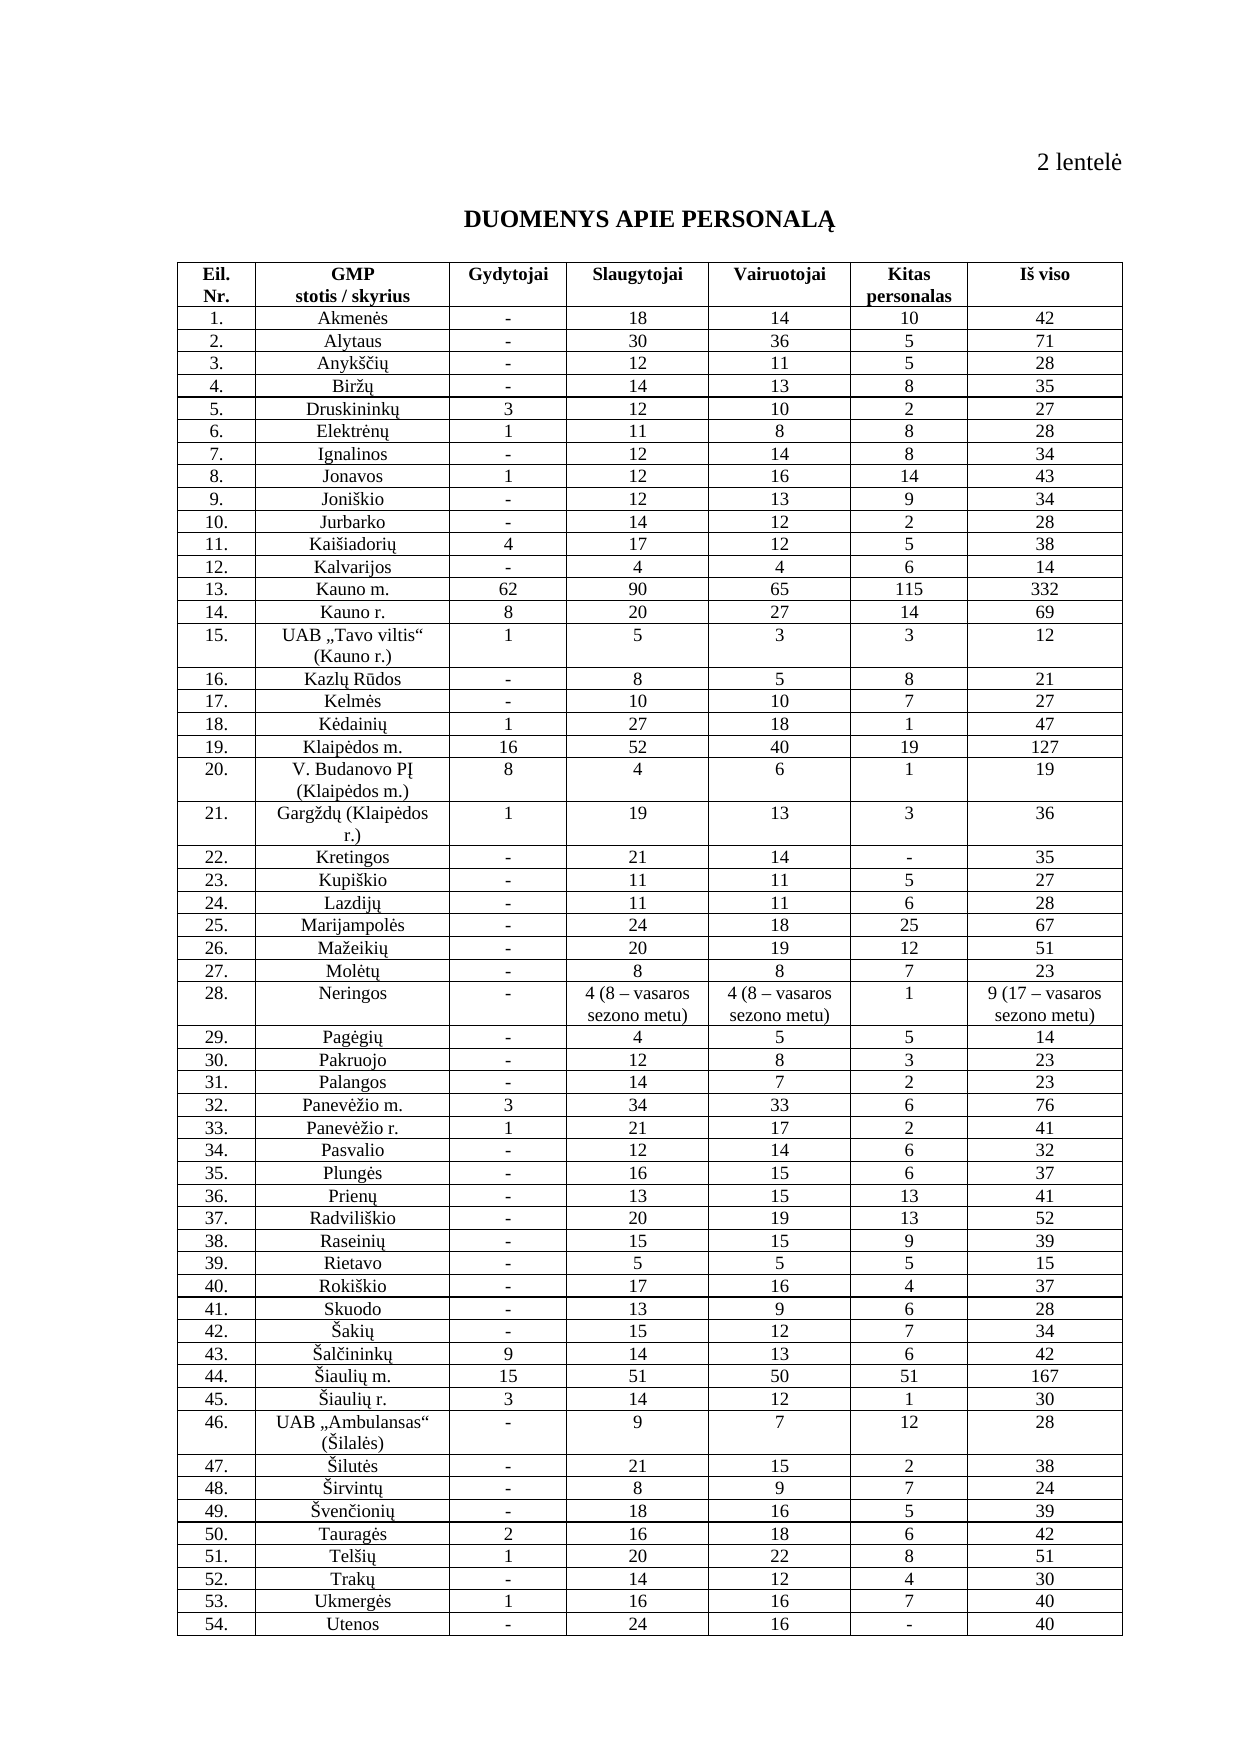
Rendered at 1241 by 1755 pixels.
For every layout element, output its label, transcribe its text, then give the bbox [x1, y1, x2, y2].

table_cell 38 [968, 533, 1122, 555]
table_cell Druskininkų [256, 398, 449, 419]
table_cell 36 [968, 802, 1122, 845]
table_cell 8 [851, 443, 967, 464]
table_cell - [450, 960, 566, 981]
table_cell Elektrėnų [256, 420, 449, 442]
table_cell 16 [709, 1590, 850, 1612]
table_cell 20 [567, 1545, 708, 1567]
table_cell 1 [851, 1388, 967, 1409]
table_cell 38. [178, 1230, 255, 1251]
table_cell 14 [567, 375, 708, 396]
table_cell 37 [968, 1162, 1122, 1183]
table_cell 4 [851, 1275, 967, 1296]
table_cell 22. [178, 846, 255, 868]
table_cell 16 [567, 1523, 708, 1544]
table_cell 40 [709, 736, 850, 757]
table_cell 4 (8 – vasaros sezono metu) [709, 982, 850, 1025]
table_cell UAB „Tavo viltis“ (Kauno r.) [256, 624, 449, 667]
table_cell 5 [567, 1252, 708, 1274]
table_cell 16 [450, 736, 566, 757]
table_cell 51 [851, 1365, 967, 1387]
table_cell 8 [450, 758, 566, 801]
table_cell 16. [178, 668, 255, 689]
table_cell 12 [851, 937, 967, 958]
table_cell 16 [567, 1162, 708, 1183]
table_cell 13 [709, 488, 850, 509]
table_cell 1 [450, 1545, 566, 1567]
table_cell 18 [709, 914, 850, 936]
table_cell 51 [567, 1365, 708, 1387]
table_cell 5 [851, 330, 967, 351]
table_cell 3 [851, 1049, 967, 1070]
table_cell 54. [178, 1613, 255, 1634]
table_cell 4 [851, 1568, 967, 1589]
table_cell 13 [709, 375, 850, 396]
table_cell 18 [567, 1500, 708, 1521]
table_cell 13 [567, 1298, 708, 1319]
table_cell - [450, 375, 566, 396]
table_cell 5 [851, 1026, 967, 1048]
table_cell 52 [968, 1207, 1122, 1229]
table_cell 28 [968, 511, 1122, 532]
table_cell - [450, 1477, 566, 1499]
table_cell Kretingos [256, 846, 449, 868]
table_cell 5 [567, 624, 708, 667]
table_cell 7 [851, 1590, 967, 1612]
table_cell 6 [851, 1298, 967, 1319]
table_cell 37 [968, 1275, 1122, 1296]
table_cell Trakų [256, 1568, 449, 1589]
table_header Slaugytojai [567, 263, 708, 306]
table_cell 34. [178, 1139, 255, 1161]
table_cell 28 [968, 352, 1122, 374]
table_cell 332 [968, 578, 1122, 600]
table_cell - [450, 914, 566, 936]
table_cell 9 (17 – vasaros sezono metu) [968, 982, 1122, 1025]
table_cell 20 [567, 601, 708, 622]
table_cell 12 [567, 488, 708, 509]
table_cell Telšių [256, 1545, 449, 1567]
table_cell 17 [709, 1117, 850, 1138]
table_cell 6 [851, 892, 967, 913]
table_cell 51 [968, 937, 1122, 958]
table_cell - [450, 1568, 566, 1589]
table_cell 52. [178, 1568, 255, 1589]
table_cell 5. [178, 398, 255, 419]
table_cell 31. [178, 1071, 255, 1093]
table_cell 23 [968, 1049, 1122, 1070]
table_cell 35 [968, 375, 1122, 396]
table_cell 9 [567, 1411, 708, 1454]
table_cell 11. [178, 533, 255, 555]
table_cell - [450, 1162, 566, 1183]
table_cell 8 [709, 420, 850, 442]
table_cell 21 [567, 846, 708, 868]
table_cell - [450, 1411, 566, 1454]
table_cell 12 [567, 465, 708, 487]
table_cell 9 [851, 1230, 967, 1251]
table_cell Akmenės [256, 307, 449, 329]
table_cell 14 [567, 1071, 708, 1093]
table_cell 11 [709, 352, 850, 374]
table_cell 14 [709, 443, 850, 464]
table_cell 6 [851, 1343, 967, 1364]
table_cell 51. [178, 1545, 255, 1567]
table_cell 3 [709, 624, 850, 667]
table_cell 5 [851, 533, 967, 555]
table_cell 2 [851, 1117, 967, 1138]
table_cell - [450, 1139, 566, 1161]
table_cell 14 [567, 1343, 708, 1364]
table_cell 6 [851, 1139, 967, 1161]
table_cell 21. [178, 802, 255, 845]
table_cell 12 [709, 1568, 850, 1589]
table_cell 27 [709, 601, 850, 622]
table_cell 18 [709, 1523, 850, 1544]
table_cell Neringos [256, 982, 449, 1025]
table_cell - [851, 846, 967, 868]
table_cell 11 [567, 892, 708, 913]
table_cell 8 [851, 668, 967, 689]
table_cell 1 [851, 713, 967, 734]
table_cell - [450, 1320, 566, 1342]
table_cell 19 [709, 937, 850, 958]
table_cell Kauno m. [256, 578, 449, 600]
table_cell 10 [567, 690, 708, 712]
table_cell 37. [178, 1207, 255, 1229]
table_cell - [450, 1252, 566, 1274]
table_cell Jonavos [256, 465, 449, 487]
table_cell Tauragės [256, 1523, 449, 1544]
table_cell Šilutės [256, 1455, 449, 1476]
table_cell 9 [450, 1343, 566, 1364]
table_cell 11 [567, 420, 708, 442]
table_cell 34 [968, 1320, 1122, 1342]
table_cell 3 [450, 1094, 566, 1116]
table_cell - [450, 846, 566, 868]
table_cell Utenos [256, 1613, 449, 1634]
table_cell 22 [709, 1545, 850, 1567]
table_cell 6 [851, 1523, 967, 1544]
table_cell 14 [709, 1139, 850, 1161]
table_header Iš viso [968, 263, 1122, 306]
table_cell Prienų [256, 1185, 449, 1206]
table_cell 35. [178, 1162, 255, 1183]
table_cell 8 [709, 1049, 850, 1070]
table_cell 42 [968, 1523, 1122, 1544]
table_cell 7. [178, 443, 255, 464]
table_cell 8 [851, 420, 967, 442]
table_cell 21 [968, 668, 1122, 689]
table_cell 40 [968, 1590, 1122, 1612]
table_cell Panevėžio r. [256, 1117, 449, 1138]
table_cell 9 [709, 1477, 850, 1499]
table_cell 19 [851, 736, 967, 757]
table_cell - [450, 668, 566, 689]
table_cell - [851, 1613, 967, 1634]
table_cell 42 [968, 1343, 1122, 1364]
table_cell 7 [851, 690, 967, 712]
table_cell 27 [968, 398, 1122, 419]
table_cell Biržų [256, 375, 449, 396]
table_cell 24 [968, 1477, 1122, 1499]
table_cell 14 [968, 556, 1122, 577]
table_cell 7 [851, 1477, 967, 1499]
table_cell 12 [709, 511, 850, 532]
table_cell 8 [567, 668, 708, 689]
table_cell - [450, 443, 566, 464]
table_cell 10 [851, 307, 967, 329]
table_header Eil. Nr. [178, 263, 255, 306]
table_cell 1 [450, 1590, 566, 1612]
table_cell Ignalinos [256, 443, 449, 464]
table_cell 40. [178, 1275, 255, 1296]
table_cell 69 [968, 601, 1122, 622]
table_cell Radviliškio [256, 1207, 449, 1229]
table_cell 27 [567, 713, 708, 734]
table_cell 30 [968, 1568, 1122, 1589]
table_cell 12 [567, 1049, 708, 1070]
table_cell 38 [968, 1455, 1122, 1476]
table_cell 8 [851, 1545, 967, 1567]
table_cell 2 [851, 1455, 967, 1476]
table_cell 5 [851, 1252, 967, 1274]
table_cell 3. [178, 352, 255, 374]
table_cell 30 [968, 1388, 1122, 1409]
table_cell - [450, 1230, 566, 1251]
table_cell 23. [178, 869, 255, 891]
table_cell Raseinių [256, 1230, 449, 1251]
table_cell Jurbarko [256, 511, 449, 532]
table_cell 25. [178, 914, 255, 936]
table_cell 43 [968, 465, 1122, 487]
table_cell 28 [968, 1411, 1122, 1454]
table_cell 30. [178, 1049, 255, 1070]
table_cell Šakių [256, 1320, 449, 1342]
table_cell 23 [968, 960, 1122, 981]
table_cell 167 [968, 1365, 1122, 1387]
table_cell 9. [178, 488, 255, 509]
table_cell 14 [851, 601, 967, 622]
table_cell 13. [178, 578, 255, 600]
table_cell 12 [709, 1388, 850, 1409]
table_cell 1 [851, 758, 967, 801]
table_cell 25 [851, 914, 967, 936]
table_cell 14 [709, 307, 850, 329]
table_cell - [450, 352, 566, 374]
table_header Vairuotojai [709, 263, 850, 306]
table_cell - [450, 869, 566, 891]
table_cell Rokiškio [256, 1275, 449, 1296]
table_cell Širvintų [256, 1477, 449, 1499]
table_cell Pakruojo [256, 1049, 449, 1070]
table_cell 15 [709, 1185, 850, 1206]
table_cell 2 [851, 511, 967, 532]
table_cell 32. [178, 1094, 255, 1116]
table_cell - [450, 511, 566, 532]
table_cell 2 [851, 1071, 967, 1093]
table_cell 3 [851, 624, 967, 667]
table_header Kitas personalas [851, 263, 967, 306]
table_cell 14 [851, 465, 967, 487]
table_cell 42 [968, 307, 1122, 329]
table_cell 32 [968, 1139, 1122, 1161]
table_cell V. Budanovo PĮ (Klaipėdos m.) [256, 758, 449, 801]
table_cell 41 [968, 1185, 1122, 1206]
table_cell 1 [450, 713, 566, 734]
table_cell 127 [968, 736, 1122, 757]
table_cell 6 [851, 1094, 967, 1116]
table_cell 10 [709, 398, 850, 419]
table_cell 53. [178, 1590, 255, 1612]
table_cell 8. [178, 465, 255, 487]
table_cell 12 [968, 624, 1122, 667]
table_cell 18 [567, 307, 708, 329]
table_cell 12 [567, 443, 708, 464]
table_cell - [450, 556, 566, 577]
table_cell 71 [968, 330, 1122, 351]
table_cell 1 [450, 624, 566, 667]
table_cell 4 (8 – vasaros sezono metu) [567, 982, 708, 1025]
table_cell - [450, 1026, 566, 1048]
table_cell 11 [709, 892, 850, 913]
table_cell 42. [178, 1320, 255, 1342]
table_cell 19 [709, 1207, 850, 1229]
table_cell 1 [450, 465, 566, 487]
table_cell 27 [968, 869, 1122, 891]
table_cell Mažeikių [256, 937, 449, 958]
table_cell Joniškio [256, 488, 449, 509]
table_cell 16 [709, 1275, 850, 1296]
table_cell 15 [567, 1320, 708, 1342]
table_cell Gargždų (Klaipėdos r.) [256, 802, 449, 845]
table_cell 35 [968, 846, 1122, 868]
table_cell Kalvarijos [256, 556, 449, 577]
table_cell 6. [178, 420, 255, 442]
table_cell 3 [450, 1388, 566, 1409]
table_cell 17. [178, 690, 255, 712]
table_cell - [450, 1071, 566, 1093]
table_cell 8 [567, 1477, 708, 1499]
table_cell 13 [709, 1343, 850, 1364]
table_cell - [450, 1185, 566, 1206]
table_cell 10. [178, 511, 255, 532]
table_cell 8 [567, 960, 708, 981]
table_cell Šiaulių r. [256, 1388, 449, 1409]
table_cell 13 [851, 1185, 967, 1206]
table_cell 76 [968, 1094, 1122, 1116]
table_cell 34 [567, 1094, 708, 1116]
table_cell 3 [851, 802, 967, 845]
table_cell - [450, 690, 566, 712]
table_header GMP stotis / skyrius [256, 263, 449, 306]
table_cell 14 [567, 511, 708, 532]
table_cell 15 [968, 1252, 1122, 1274]
table_cell 4 [567, 556, 708, 577]
table_cell 50 [709, 1365, 850, 1387]
table_cell 40 [968, 1613, 1122, 1634]
table_cell 6 [851, 556, 967, 577]
table_cell 7 [851, 1320, 967, 1342]
table_cell 15 [567, 1230, 708, 1251]
table_cell 9 [709, 1298, 850, 1319]
table_cell 14 [709, 846, 850, 868]
table_cell 1 [851, 982, 967, 1025]
table_cell Kazlų Rūdos [256, 668, 449, 689]
text 2 lentelė [177, 147, 1122, 176]
table_cell 15 [709, 1230, 850, 1251]
table_cell 5 [709, 1252, 850, 1274]
table_cell - [450, 892, 566, 913]
table_cell 115 [851, 578, 967, 600]
table_cell 12 [567, 352, 708, 374]
table_cell Ukmergės [256, 1590, 449, 1612]
table_cell 7 [709, 1071, 850, 1093]
table_cell Kupiškio [256, 869, 449, 891]
table_cell 29. [178, 1026, 255, 1048]
table_cell 90 [567, 578, 708, 600]
table_cell 24. [178, 892, 255, 913]
table_cell 8 [450, 601, 566, 622]
table_cell UAB „Ambulansas“ (Šilalės) [256, 1411, 449, 1454]
table_cell 15 [709, 1455, 850, 1476]
table_cell 34 [968, 488, 1122, 509]
table_cell 12 [851, 1411, 967, 1454]
table_cell 36. [178, 1185, 255, 1206]
table_cell 14 [567, 1568, 708, 1589]
table_cell - [450, 1455, 566, 1476]
table_cell 1 [450, 420, 566, 442]
table_cell 17 [567, 1275, 708, 1296]
text DUOMENYS APIE PERSONALĄ [177, 204, 1122, 233]
table_cell 5 [709, 1026, 850, 1048]
table_cell 4 [567, 1026, 708, 1048]
table_cell 4. [178, 375, 255, 396]
table_cell 39 [968, 1500, 1122, 1521]
table_cell 14 [567, 1388, 708, 1409]
table_cell 2 [851, 398, 967, 419]
table_cell 11 [709, 869, 850, 891]
table_cell Kaišiadorių [256, 533, 449, 555]
table_cell 17 [567, 533, 708, 555]
table_cell 14. [178, 601, 255, 622]
table_cell - [450, 1500, 566, 1521]
table_cell Rietavo [256, 1252, 449, 1274]
table_cell 33 [709, 1094, 850, 1116]
table_cell 23 [968, 1071, 1122, 1093]
table_cell - [450, 488, 566, 509]
table_cell 18. [178, 713, 255, 734]
table_cell 16 [709, 465, 850, 487]
table_cell 46. [178, 1411, 255, 1454]
table_cell 39. [178, 1252, 255, 1274]
table_cell 12 [709, 533, 850, 555]
table_cell 8 [851, 375, 967, 396]
table_cell Švenčionių [256, 1500, 449, 1521]
table_cell Skuodo [256, 1298, 449, 1319]
table_cell 2. [178, 330, 255, 351]
table_cell 15 [450, 1365, 566, 1387]
table_cell - [450, 937, 566, 958]
table_cell - [450, 1049, 566, 1070]
table_cell 50. [178, 1523, 255, 1544]
table_header Gydytojai [450, 263, 566, 306]
table_cell 15. [178, 624, 255, 667]
table_cell 12. [178, 556, 255, 577]
table_cell 43. [178, 1343, 255, 1364]
table_cell 14 [968, 1026, 1122, 1048]
table_cell 16 [709, 1613, 850, 1634]
table_cell 2 [450, 1523, 566, 1544]
table_cell - [450, 1207, 566, 1229]
table_cell 36 [709, 330, 850, 351]
table_cell 9 [851, 488, 967, 509]
table_cell 28. [178, 982, 255, 1025]
table_cell 28 [968, 420, 1122, 442]
table_cell 51 [968, 1545, 1122, 1567]
table_cell - [450, 1613, 566, 1634]
table_cell 5 [851, 1500, 967, 1521]
table_cell 44. [178, 1365, 255, 1387]
table_cell - [450, 1275, 566, 1296]
table_cell 12 [567, 398, 708, 419]
table_cell - [450, 307, 566, 329]
table_cell 1. [178, 307, 255, 329]
table_cell - [450, 330, 566, 351]
table_cell 30 [567, 330, 708, 351]
table_cell 47. [178, 1455, 255, 1476]
table_cell Panevėžio m. [256, 1094, 449, 1116]
table_cell 12 [709, 1320, 850, 1342]
table_cell 1 [450, 802, 566, 845]
table_cell Kėdainių [256, 713, 449, 734]
table_cell - [450, 982, 566, 1025]
table_cell Šalčininkų [256, 1343, 449, 1364]
table_cell 21 [567, 1117, 708, 1138]
table_cell 62 [450, 578, 566, 600]
table_cell 27. [178, 960, 255, 981]
table_cell 33. [178, 1117, 255, 1138]
table_cell 19 [968, 758, 1122, 801]
table_cell 47 [968, 713, 1122, 734]
table_cell Anykščių [256, 352, 449, 374]
table_cell Šiaulių m. [256, 1365, 449, 1387]
table_cell Lazdijų [256, 892, 449, 913]
table_cell Alytaus [256, 330, 449, 351]
table_cell 28 [968, 892, 1122, 913]
table_cell 41. [178, 1298, 255, 1319]
table_cell 16 [567, 1590, 708, 1612]
table_cell 52 [567, 736, 708, 757]
table_cell 45. [178, 1388, 255, 1409]
table_cell 13 [709, 802, 850, 845]
table_cell Palangos [256, 1071, 449, 1093]
table_cell 20 [567, 1207, 708, 1229]
table_cell 5 [851, 352, 967, 374]
table_cell 27 [968, 690, 1122, 712]
table_cell 15 [709, 1162, 850, 1183]
table_cell Molėtų [256, 960, 449, 981]
table_cell 7 [851, 960, 967, 981]
table_cell 49. [178, 1500, 255, 1521]
table_cell 39 [968, 1230, 1122, 1251]
table_cell 41 [968, 1117, 1122, 1138]
table_cell 48. [178, 1477, 255, 1499]
table_cell Plungės [256, 1162, 449, 1183]
table_cell 5 [851, 869, 967, 891]
table_cell 16 [709, 1500, 850, 1521]
table_cell Kelmės [256, 690, 449, 712]
table_cell 20. [178, 758, 255, 801]
table_cell 65 [709, 578, 850, 600]
table_cell Kauno r. [256, 601, 449, 622]
table_cell Pasvalio [256, 1139, 449, 1161]
table_cell 21 [567, 1455, 708, 1476]
table_cell 5 [709, 668, 850, 689]
table_cell 26. [178, 937, 255, 958]
table_cell 6 [851, 1162, 967, 1183]
table_cell Pagėgių [256, 1026, 449, 1048]
table_cell 28 [968, 1298, 1122, 1319]
table_cell 20 [567, 937, 708, 958]
table_cell 3 [450, 398, 566, 419]
table_cell Marijampolės [256, 914, 449, 936]
table_cell 19 [567, 802, 708, 845]
table_cell 12 [567, 1139, 708, 1161]
table_cell 11 [567, 869, 708, 891]
table_cell 34 [968, 443, 1122, 464]
table_cell 6 [709, 758, 850, 801]
table_cell 4 [567, 758, 708, 801]
table_cell 4 [450, 533, 566, 555]
table_cell 18 [709, 713, 850, 734]
table_cell Klaipėdos m. [256, 736, 449, 757]
table_cell 13 [567, 1185, 708, 1206]
table_cell 4 [709, 556, 850, 577]
table_cell 8 [709, 960, 850, 981]
table_cell 67 [968, 914, 1122, 936]
table_cell - [450, 1298, 566, 1319]
table_cell 10 [709, 690, 850, 712]
table_cell 24 [567, 914, 708, 936]
table_cell 24 [567, 1613, 708, 1634]
table_cell 13 [851, 1207, 967, 1229]
table_cell 19. [178, 736, 255, 757]
table_cell 7 [709, 1411, 850, 1454]
table_cell 1 [450, 1117, 566, 1138]
